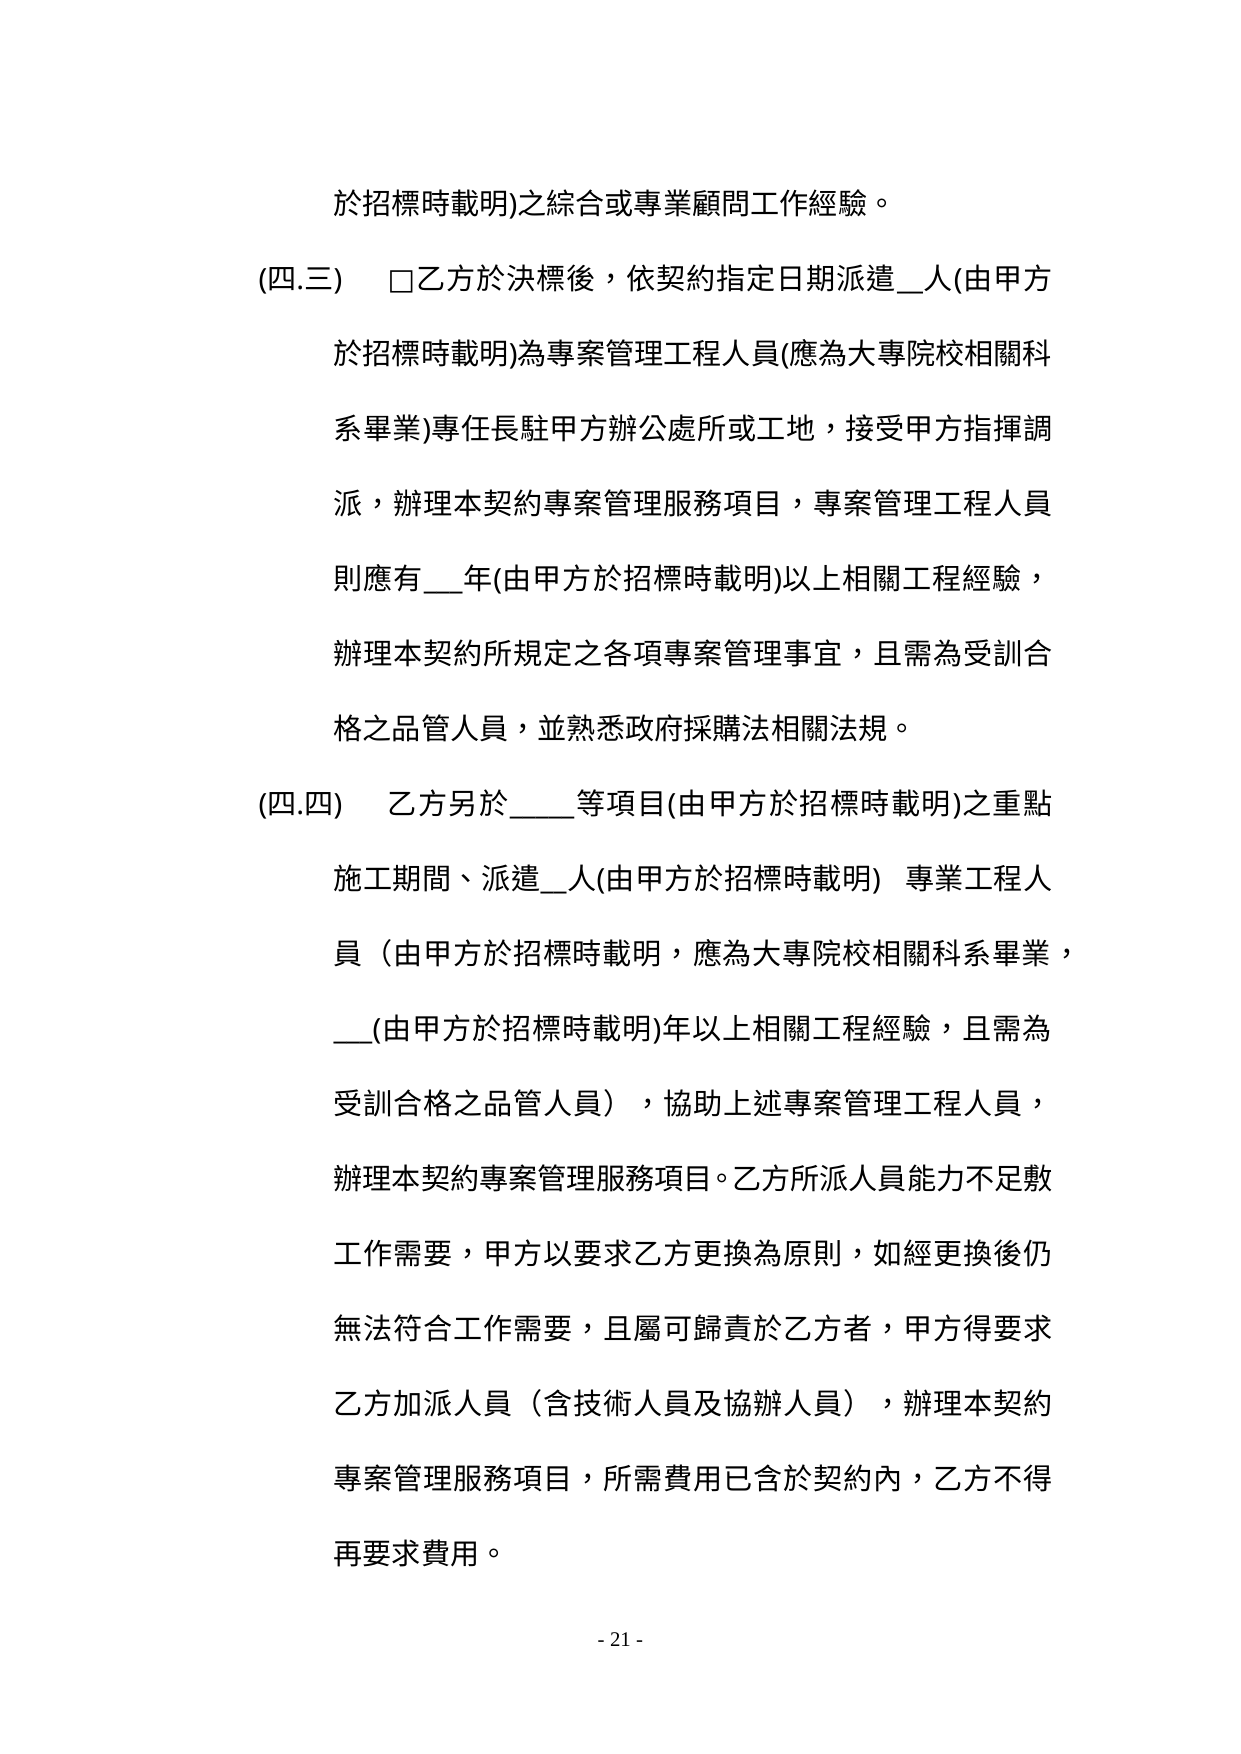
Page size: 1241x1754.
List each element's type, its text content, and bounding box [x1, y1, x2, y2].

list 乙方另於_____等項目(由甲方於招標時載明)之重點施工期間、派遣__人(由甲方於招標時載明) 專業工程人員（由甲方於招標時載明，應為大專院校相關科系畢業，___(由甲方於招標時載明)年以上相關工程經驗，且需為受訓合格之品管人員），協助上述專案管理工程人員，辦理本契約專案管理服務項目。乙方所派人員能力不足敷工作需要，甲方以要求乙方更換為原則，如經更換後仍無法符合工作需要，且屬可歸責於乙方者，甲方得要求乙方加派人員（含技術人員及協辦人員），辦理本契約專案管理服務項目，所需費用已含於契約內，乙方不得再要求費用。 [258, 764, 1053, 1589]
list □乙方於決標後，依契約指定日期派遣__人(由甲方於招標時載明)為專案管理工程人員(應為大專院校相關科系畢業)專任長駐甲方辦公處所或工地，接受甲方指揮調派，辦理本契約專案管理服務項目，專案管理工程人員則應有___年(由甲方於招標時載明)以上相關工程經驗，辦理本契約所規定之各項專案管理事宜，且需為受訓合格之品管人員，並熟悉政府採購法相關法規。 [258, 239, 1053, 764]
list 於招標時載明)之綜合或專業顧問工作經驗。 [258, 164, 1053, 239]
